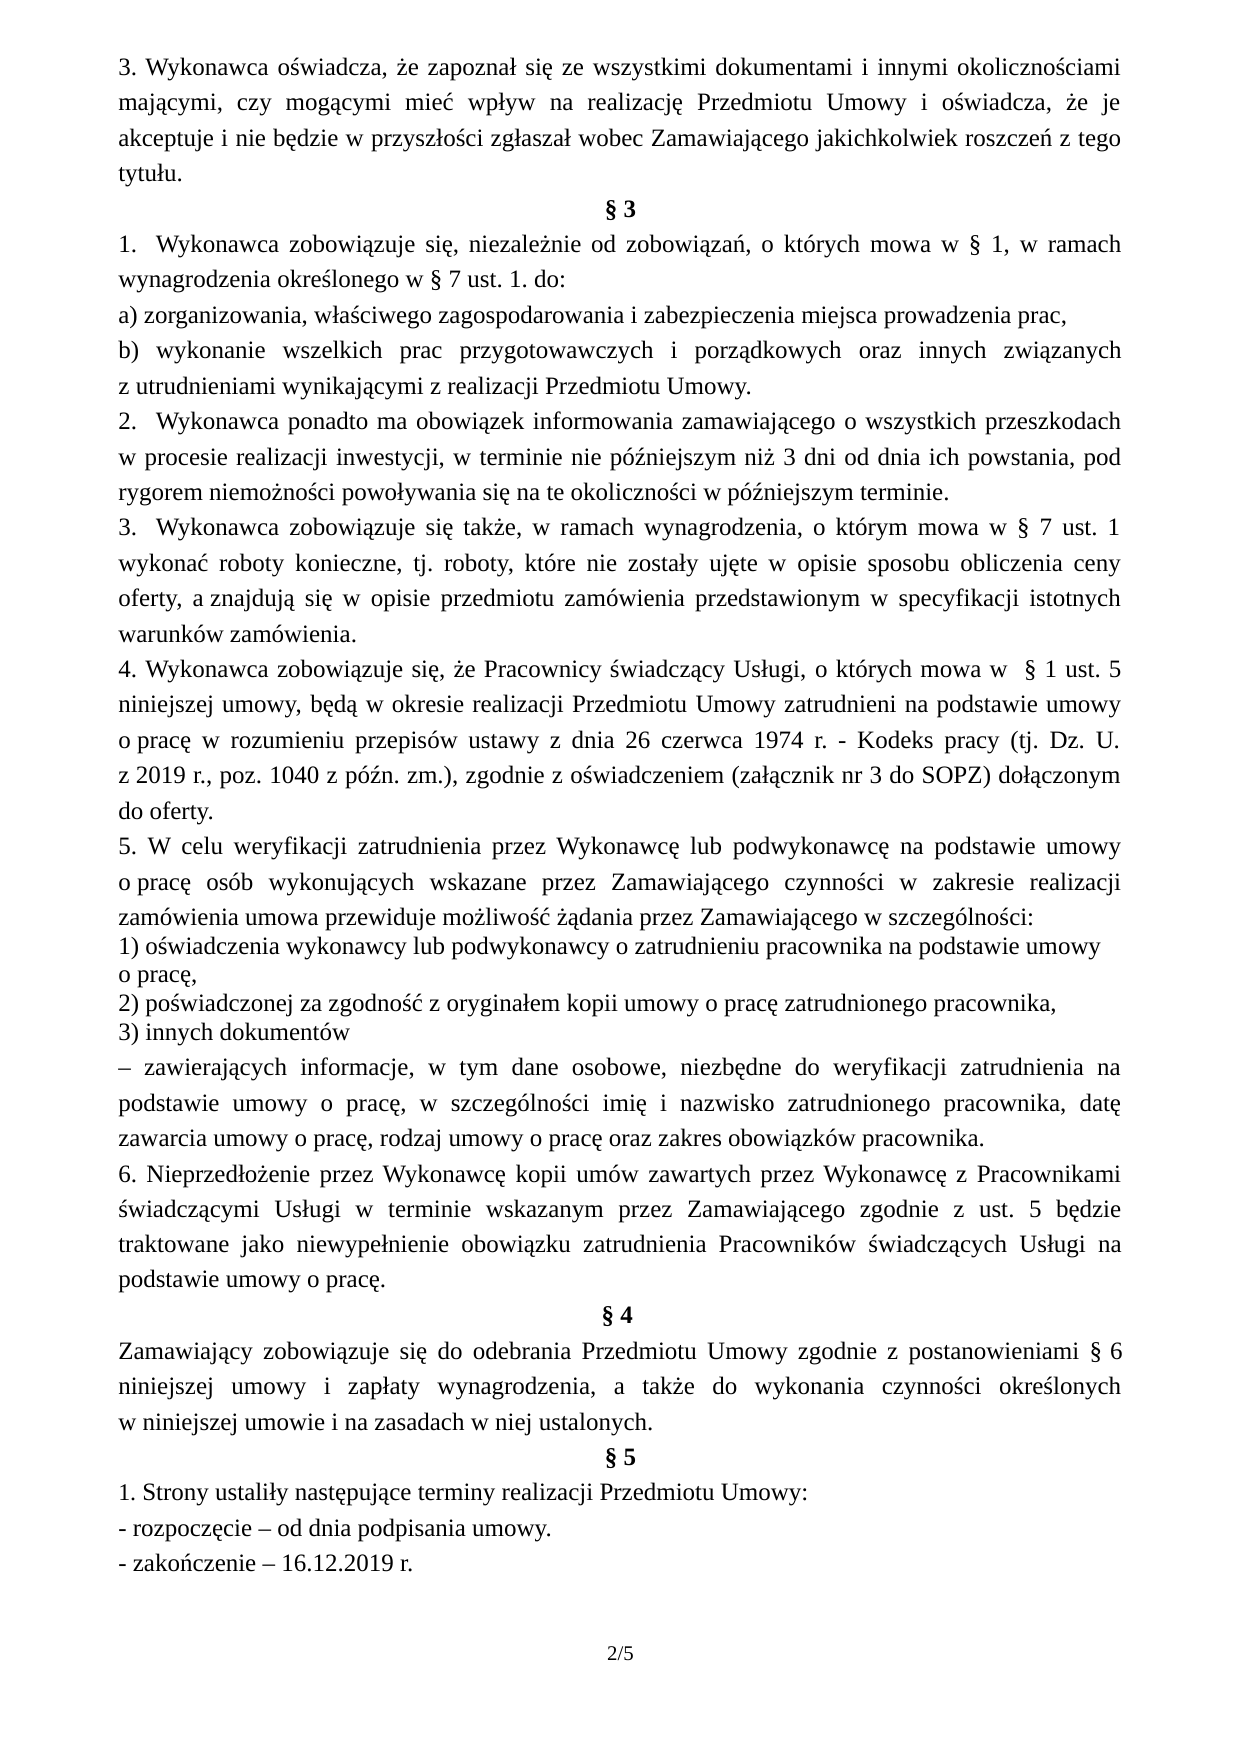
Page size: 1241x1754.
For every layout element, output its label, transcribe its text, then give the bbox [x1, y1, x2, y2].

text - zakończenie – 16.12.2019 r. [118, 1542, 1122, 1577]
list – zawierających informacje, w tym dane osobowe, niezbędne do weryfikacji zatrudnienia na podstawie umowy o pracę, w szczególności imię i nazwisko zatrudnionego pracownika, datę zawarcia umowy o pracę, rodzaj umowy o pracę oraz zakres obowiązków pracownika. [118, 1046, 1122, 1152]
text a) zorganizowania, właściwego zagospodarowania i zabezpieczenia miejsca prowadzenia prac, [118, 293, 1122, 329]
list 6. Nieprzedłożenie przez Wykonawcę kopii umów zawartych przez Wykonawcę z Pracownikami świadczącymi Usługi w terminie wskazanym przez Zamawiającego zgodnie z ust. 5 będzie traktowane jako niewypełnienie obowiązku zatrudnienia Pracowników świadczących Usługi na podstawie umowy o pracę. [118, 1152, 1122, 1294]
text § 4 [118, 1294, 1122, 1329]
text 3. Wykonawca oświadcza, że zapoznał się ze wszystkimi dokumentami i innymi okolicznościami mającymi, czy mogącymi mieć wpływ na realizację Przedmiotu Umowy i oświadcza, że je akceptuje i nie będzie w przyszłości zgłaszał wobec Zamawiającego jakichkolwiek roszczeń z tego tytułu. [118, 45, 1122, 187]
list Wykonawca zobowiązuje się także, w ramach wynagrodzenia, o którym mowa w § 7 ust. 1 wykonać roboty konieczne, tj. roboty, które nie zostały ujęte w opisie sposobu obliczenia ceny oferty, a znajdują się w opisie przedmiotu zamówienia przedstawionym w specyfikacji istotnych warunków zamówienia. [118, 506, 1122, 647]
list 4. Wykonawca zobowiązuje się, że Pracownicy świadczący Usługi, o których mowa w § 1 ust. 5 niniejszej umowy, będą w okresie realizacji Przedmiotu Umowy zatrudnieni na podstawie umowy o pracę w rozumieniu przepisów ustawy z dnia 26 czerwca 1974 r. - Kodeks pracy (tj. Dz. U. z 2019 r., poz. 1040 z późn. zm.), zgodnie z oświadczeniem (załącznik nr 3 do SOPZ) dołączonym do oferty. [118, 647, 1122, 824]
list Wykonawca zobowiązuje się, niezależnie od zobowiązań, o których mowa w § 1, w ramach wynagrodzenia określonego w § 7 ust. 1. do: [118, 222, 1122, 293]
text § 5 [118, 1435, 1122, 1471]
text 1. Strony ustaliły następujące terminy realizacji Przedmiotu Umowy: [118, 1471, 1122, 1506]
list 1) oświadczenia wykonawcy lub podwykonawcy o zatrudnieniu pracownika na podstawie umowy o pracę, [118, 931, 1122, 988]
text b) wykonanie wszelkich prac przygotowawczych i porządkowych oraz innych związanych z utrudnieniami wynikającymi z realizacji Przedmiotu Umowy. [118, 329, 1122, 399]
text - rozpoczęcie – od dnia podpisania umowy. [118, 1506, 1122, 1542]
list 2) poświadczonej za zgodność z oryginałem kopii umowy o pracę zatrudnionego pracownika, [118, 988, 1122, 1017]
list 5. W celu weryfikacji zatrudnienia przez Wykonawcę lub podwykonawcę na podstawie umowy o pracę osób wykonujących wskazane przez Zamawiającego czynności w zakresie realizacji zamówienia umowa przewiduje możliwość żądania przez Zamawiającego w szczególności: [118, 824, 1122, 931]
list Wykonawca ponadto ma obowiązek informowania zamawiającego o wszystkich przeszkodach w procesie realizacji inwestycji, w terminie nie późniejszym niż 3 dni od dnia ich powstania, pod rygorem niemożności powoływania się na te okoliczności w późniejszym terminie. [118, 399, 1122, 506]
text Zamawiający zobowiązuje się do odebrania Przedmiotu Umowy zgodnie z postanowieniami § 6 niniejszej umowy i zapłaty wynagrodzenia, a także do wykonania czynności określonych w niniejszej umowie i na zasadach w niej ustalonych. [118, 1329, 1122, 1435]
text § 3 [118, 187, 1122, 222]
list 3) innych dokumentów [118, 1017, 1122, 1046]
